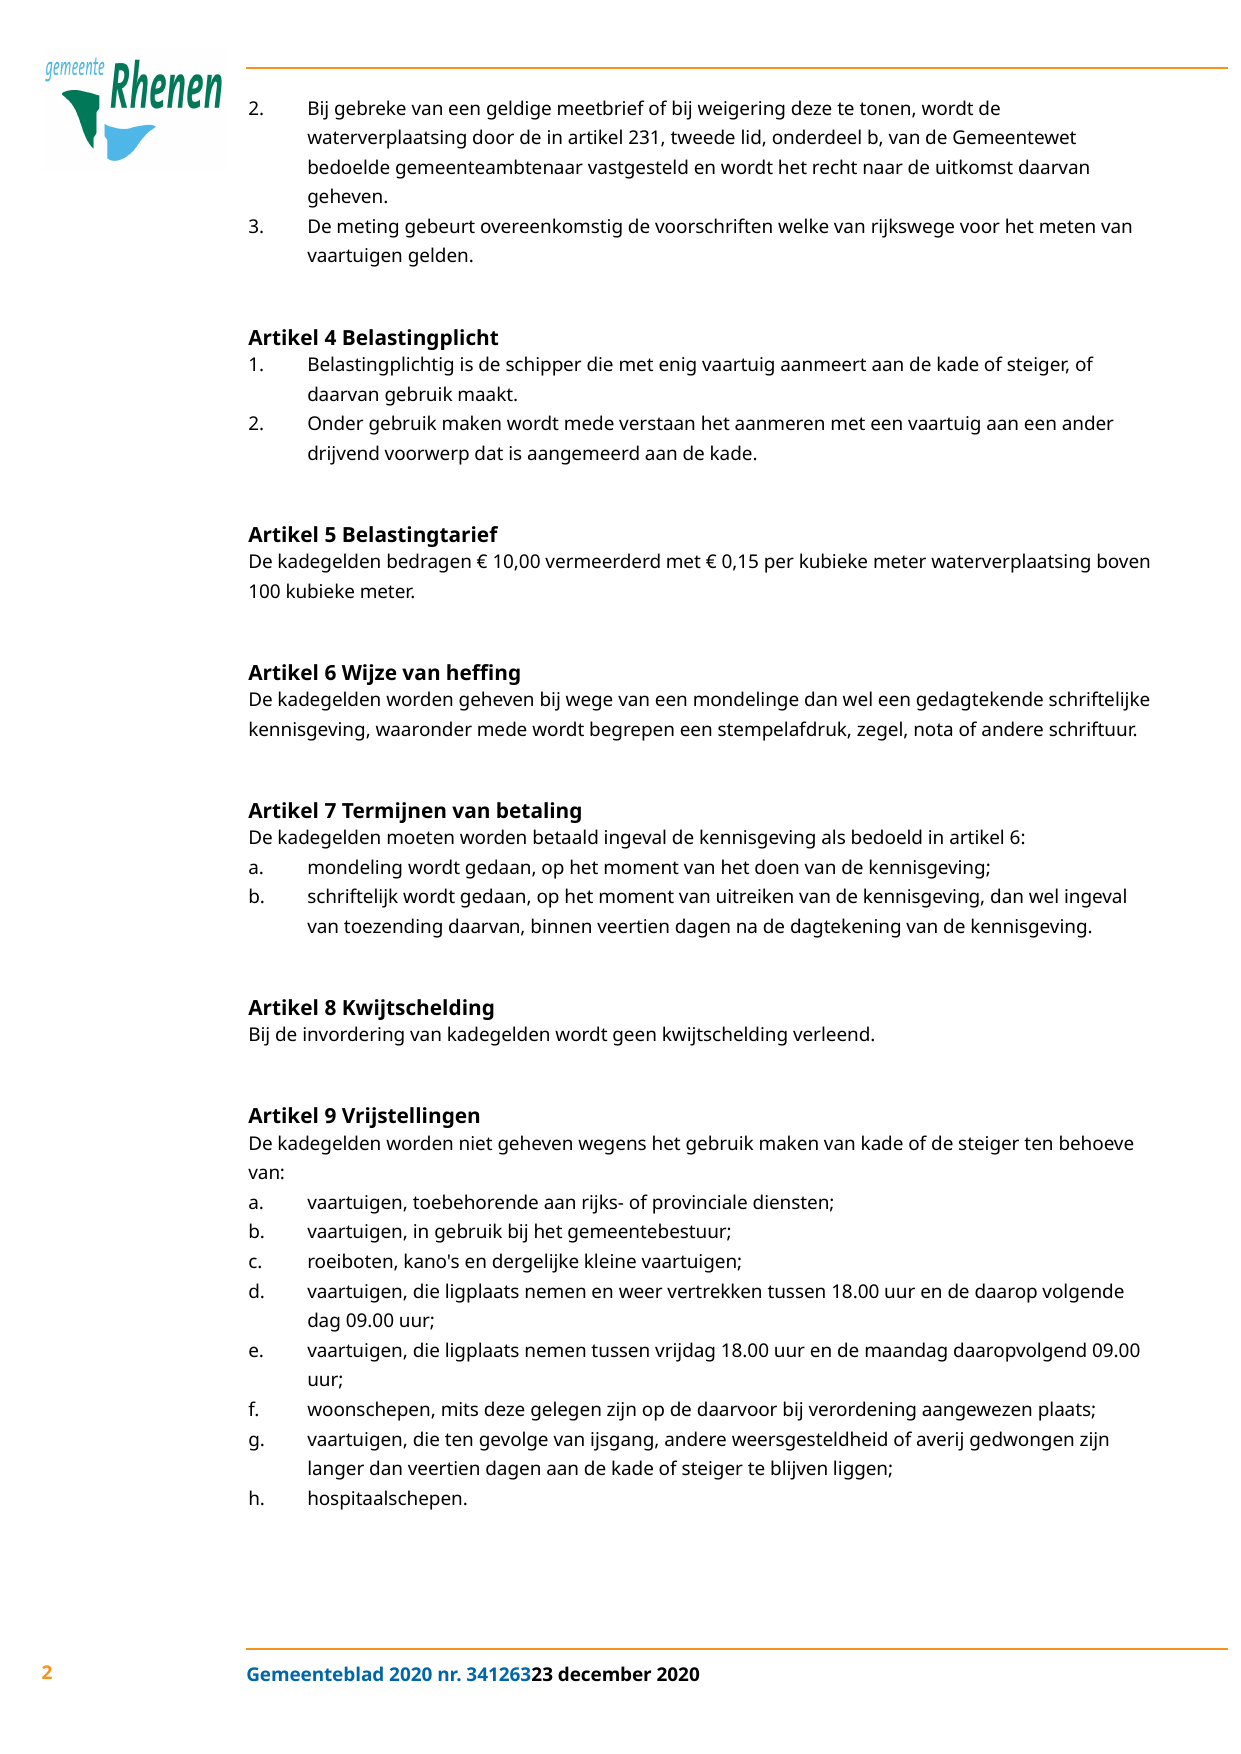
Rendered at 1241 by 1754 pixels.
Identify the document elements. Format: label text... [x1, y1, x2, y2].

text Artikel 7 Termijnen van betaling [248, 796, 1152, 824]
text Artikel 5 Belastingtarief [248, 520, 1152, 548]
text Bij de invordering van kadegelden wordt geen kwijtschelding verleend. [248, 1022, 1152, 1047]
list vaartuigen, toebehorende aan rijks- of provinciale diensten; [248, 1189, 1152, 1215]
list mondeling wordt gedaan, op het moment van het doen van de kennisgeving; [248, 854, 1152, 880]
list vaartuigen, die ligplaats nemen tussen vrijdag 18.00 uur en de maandag daaropvolgend 09.00 uur; [248, 1337, 1152, 1392]
text Artikel 6 Wijze van heffing [248, 658, 1152, 686]
text De kadegelden worden niet geheven wegens het gebruik maken van kade of de steiger ten behoeve van: [248, 1130, 1152, 1185]
text Artikel 4 Belastingplicht [248, 323, 1152, 351]
text De kadegelden worden geheven bij wege van een mondelinge dan wel een gedagtekende schriftelijke kennisgeving, waaronder mede wordt begrepen een stempelafdruk, zegel, nota of andere schriftuur. [248, 686, 1152, 742]
text Artikel 9 Vrijstellingen [248, 1102, 1152, 1130]
text De kadegelden moeten worden betaald ingeval de kennisgeving als bedoeld in artikel 6: [248, 824, 1152, 850]
list vaartuigen, in gebruik bij het gemeentebestuur; [248, 1219, 1152, 1244]
list Bij gebreke van een geldige meetbrief of bij weigering deze te tonen, wordt de waterverplaatsing door de in artikel 231, tweede lid, onderdeel b, van de Gemeentewet bedoelde gemeenteambtenaar vastgesteld en wordt het recht naar de uitkomst daarvan geheven. [248, 95, 1152, 209]
picture [41, 47, 231, 172]
list roeiboten, kano's en dergelijke kleine vaartuigen; [248, 1248, 1152, 1274]
list Belastingplichtig is de schipper die met enig vaartuig aanmeert aan de kade of steiger, of daarvan gebruik maakt. [248, 351, 1152, 406]
list Onder gebruik maken wordt mede verstaan het aanmeren met een vaartuig aan een ander drijvend voorwerp dat is aangemeerd aan de kade. [248, 410, 1152, 466]
list woonschepen, mits deze gelegen zijn op de daarvoor bij verordening aangewezen plaats; [248, 1396, 1152, 1422]
list schriftelijk wordt gedaan, op het moment van uitreiken van de kennisgeving, dan wel ingeval van toezending daarvan, binnen veertien dagen na de dagtekening van de kennisgeving. [248, 883, 1152, 939]
list vaartuigen, die ligplaats nemen en weer vertrekken tussen 18.00 uur en de daarop volgende dag 09.00 uur; [248, 1278, 1152, 1333]
text De kadegelden bedragen € 10,00 vermeerderd met € 0,15 per kubieke meter waterverplaatsing boven 100 kubieke meter. [248, 548, 1152, 604]
text Artikel 8 Kwijtschelding [248, 993, 1152, 1022]
list De meting gebeurt overeenkomstig de voorschriften welke van rijkswege voor het meten van vaartuigen gelden. [248, 213, 1152, 268]
list vaartuigen, die ten gevolge van ijsgang, andere weersgesteldheid of averij gedwongen zijn langer dan veertien dagen aan de kade of steiger te blijven liggen; [248, 1426, 1152, 1481]
list hospitaalschepen. [248, 1485, 1152, 1511]
